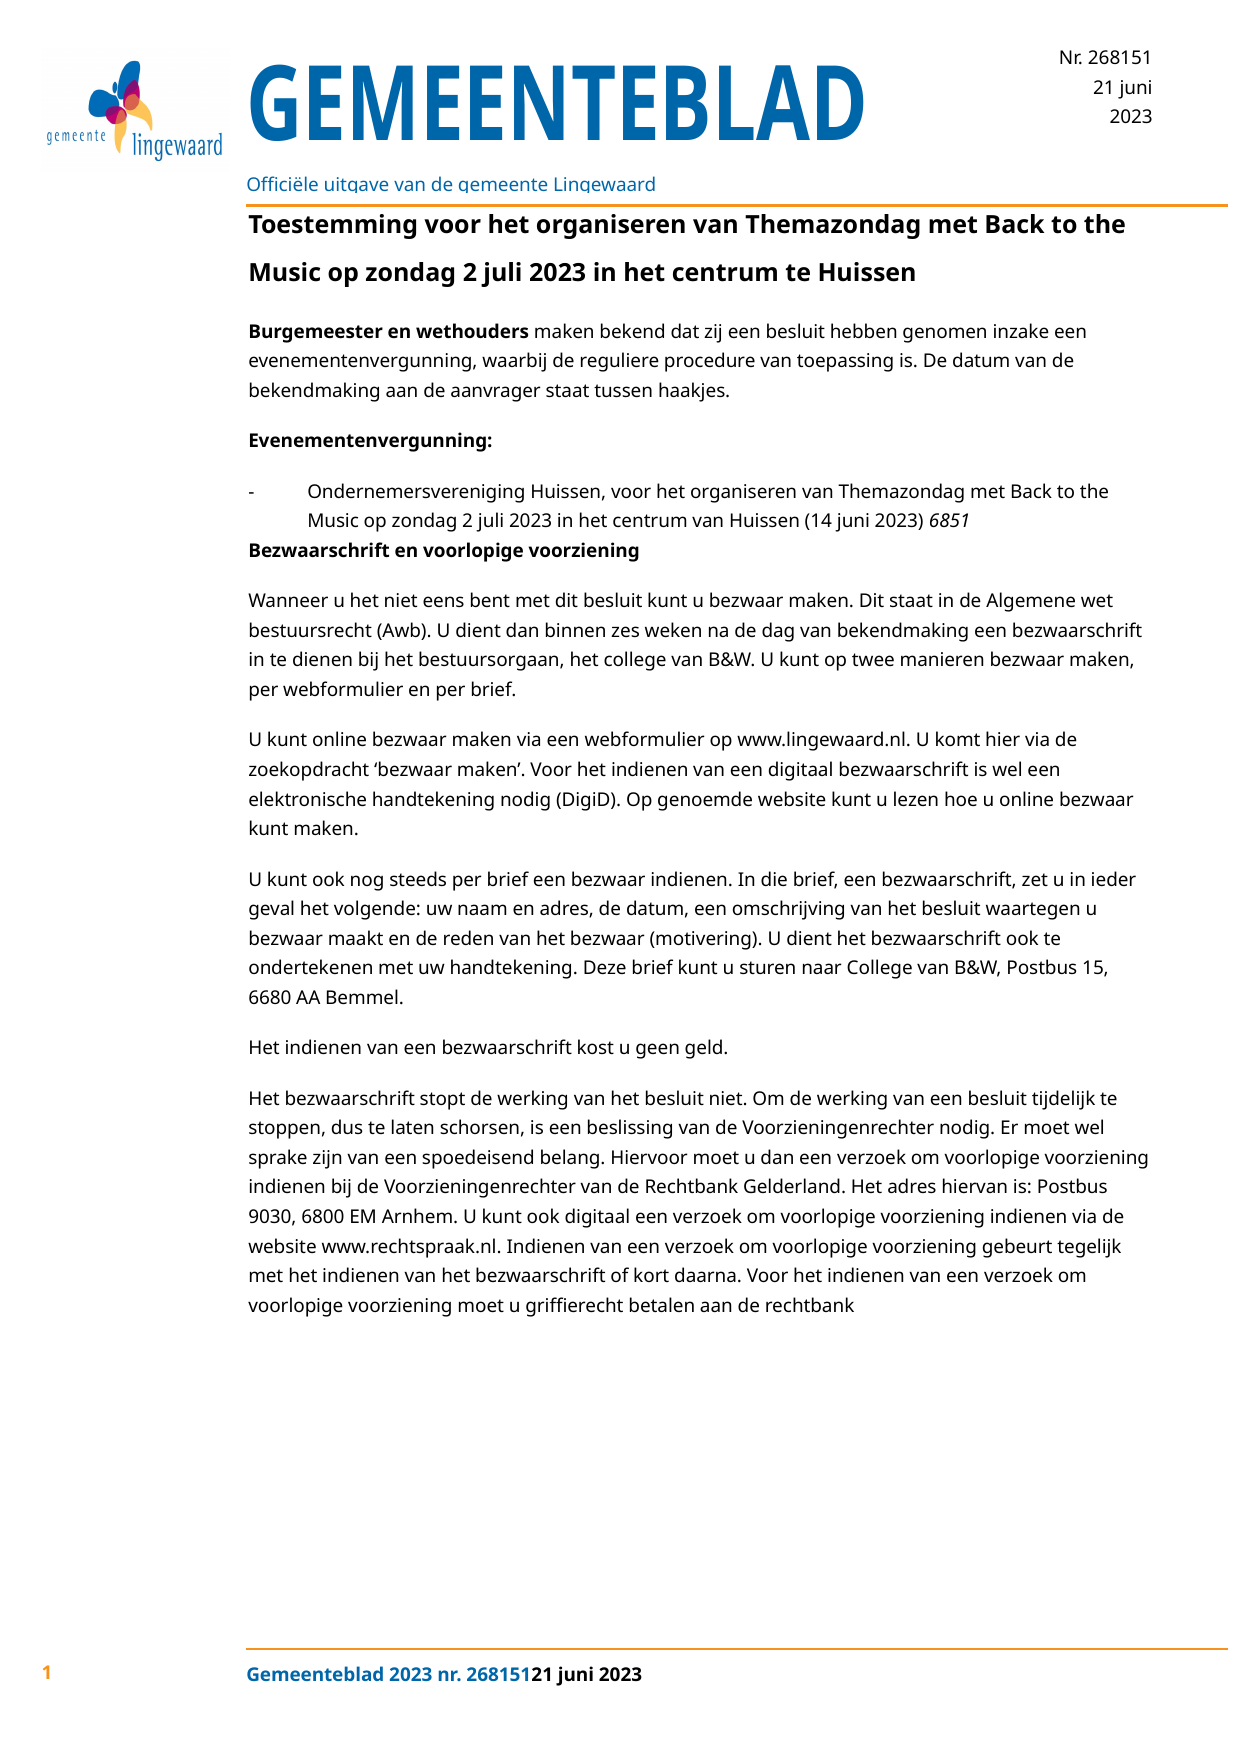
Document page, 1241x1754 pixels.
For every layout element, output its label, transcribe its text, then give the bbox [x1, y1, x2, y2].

text Burgemeester en wethouders maken bekend dat zij een besluit hebben genomen inzake een evenementenvergunning, waarbij de reguliere procedure van toepassing is. De datum van de bekendmaking aan de aanvrager staat tussen haakjes. [248, 318, 1152, 403]
text Evenementenvergunning: [248, 427, 1152, 453]
text Toestemming voor het organiseren van Themazondag met Back to the Music op zondag 2 juli 2023 in het centrum te Huissen [248, 207, 1152, 288]
picture [41, 47, 231, 172]
text U kunt online bezwaar maken via een webformulier op www.lingewaard.nl. U komt hier via de zoekopdracht ‘bezwaar maken’. Voor het indienen van een digitaal bezwaarschrift is wel een elektronische handtekening nodig (DigiD). Op genoemde website kunt u lezen hoe u online bezwaar kunt maken. [248, 727, 1152, 841]
text U kunt ook nog steeds per brief een bezwaar indienen. In die brief, een bezwaarschrift, zet u in ieder geval het volgende: uw naam en adres, de datum, een omschrijving van het besluit waartegen u bezwaar maakt en de reden van het bezwaar (motivering). U dient het bezwaarschrift ook te ondertekenen met uw handtekening. Deze brief kunt u sturen naar College van B&W, Postbus 15, 6680 AA Bemmel. [248, 866, 1152, 1010]
text Het indienen van een bezwaarschrift kost u geen geld. [248, 1034, 1152, 1060]
text Wanneer u het niet eens bent met dit besluit kunt u bezwaar maken. Dit staat in de Algemene wet bestuursrecht (Awb). U dient dan binnen zes weken na de dag van bekendmaking een bezwaarschrift in te dienen bij het bestuursorgaan, het college van B&W. U kunt op twee manieren bezwaar maken, per webformulier en per brief. [248, 587, 1152, 702]
text Het bezwaarschrift stopt de werking van het besluit niet. Om de werking van een besluit tijdelijk te stoppen, dus te laten schorsen, is een beslissing van de Voorzieningenrechter nodig. Er moet wel sprake zijn van een spoedeisend belang. Hiervoor moet u dan een verzoek om voorlopige voorziening indienen bij de Voorzieningenrechter van de Rechtbank Gelderland. Het adres hiervan is: Postbus 9030, 6800 EM Arnhem. U kunt ook digitaal een verzoek om voorlopige voorziening indienen via de website www.rechtspraak.nl. Indienen van een verzoek om voorlopige voorziening gebeurt tegelijk met het indienen van het bezwaarschrift of kort daarna. Voor het indienen van een verzoek om voorlopige voorziening moet u griffierecht betalen aan de rechtbank [248, 1085, 1152, 1318]
text Bezwaarschrift en voorlopige voorziening [248, 537, 1152, 563]
list Ondernemersvereniging Huissen, voor het organiseren van Themazondag met Back to the Music op zondag 2 juli 2023 in het centrum van Huissen (14 juni 2023) 6851 [248, 478, 1152, 533]
